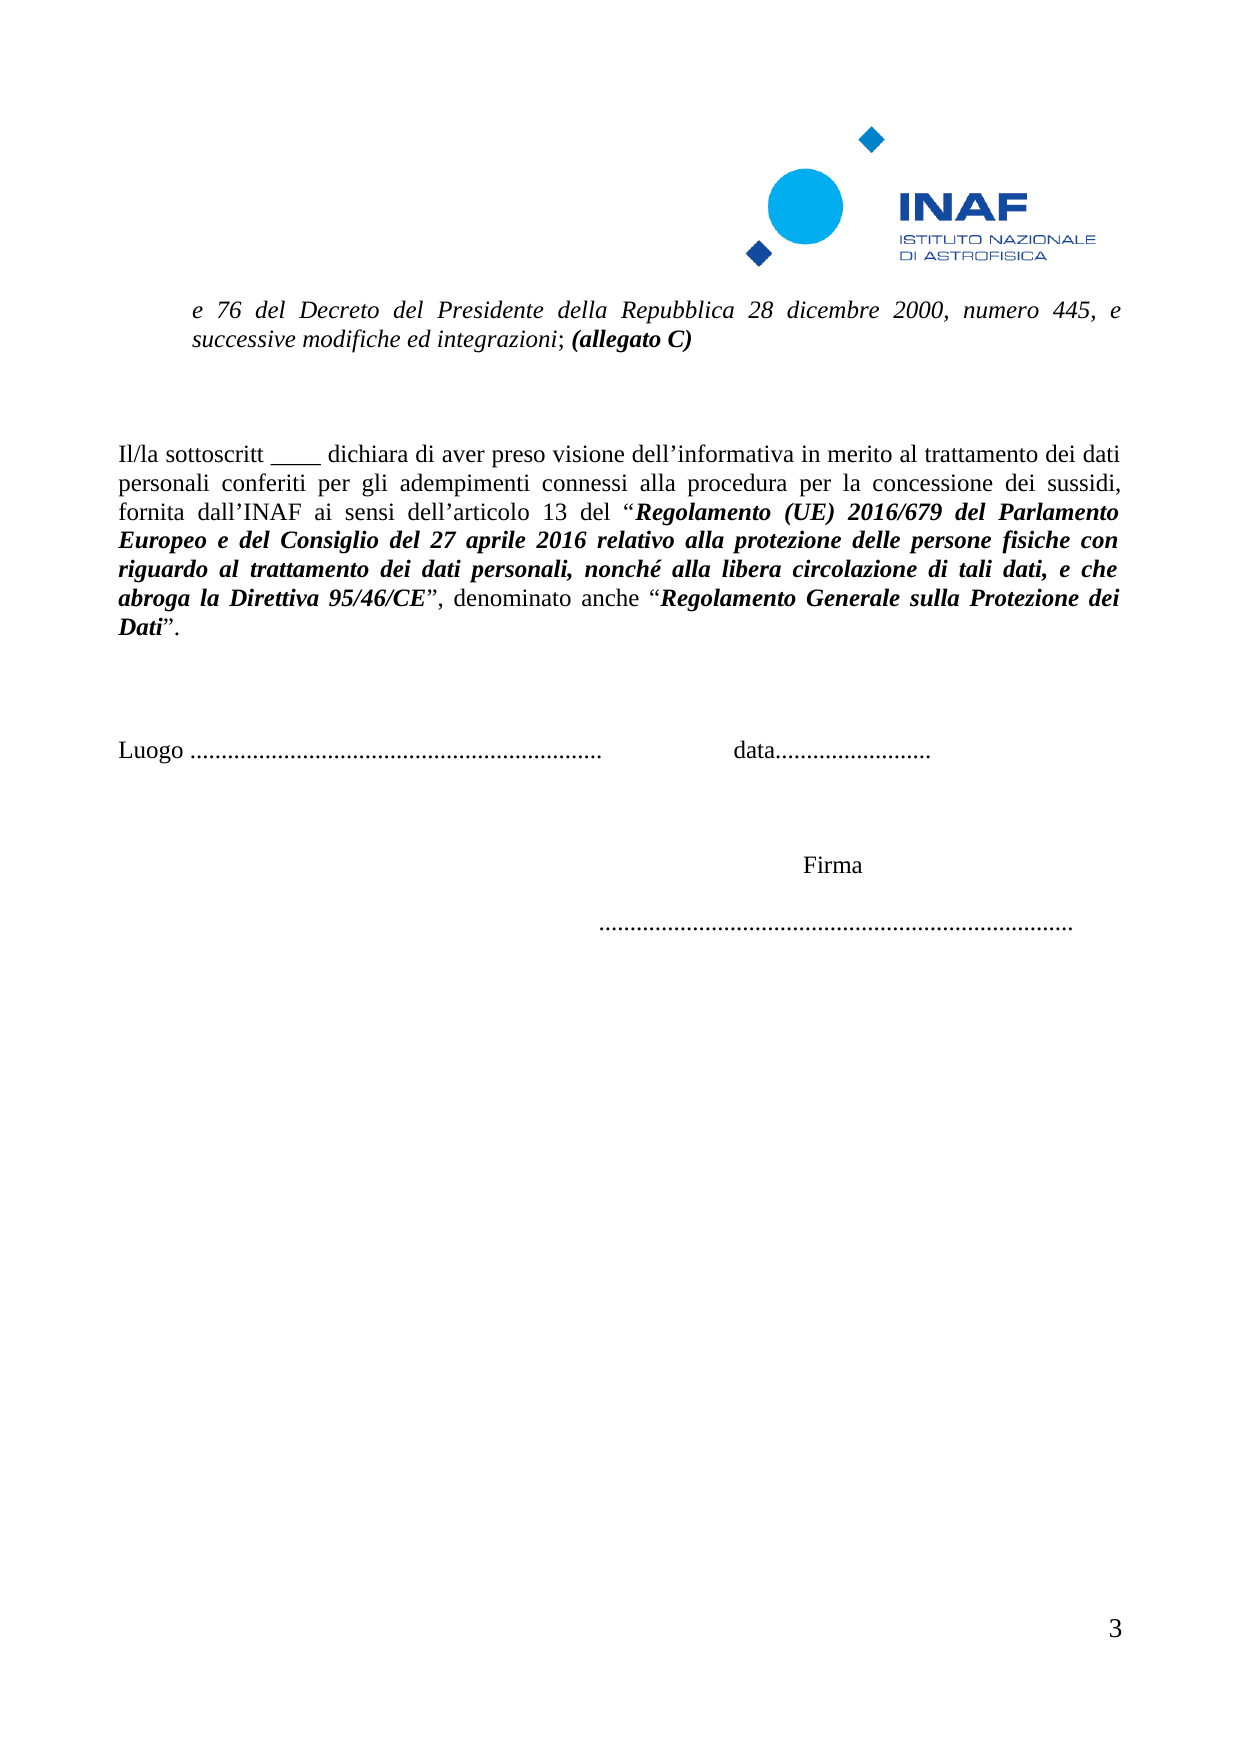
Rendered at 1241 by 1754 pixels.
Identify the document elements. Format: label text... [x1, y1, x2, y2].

text Luogo .................................................................. data......................... [118, 735, 1122, 763]
text Il/la sottoscritt ____ dichiara di aver preso visione dell’informativa in merito al trattamento dei dati personali conferiti per gli adempimenti connessi alla procedura per la concessione dei sussidi, fornita dall’INAF ai sensi dell’articolo 13 del “Regolamento (UE) 2016/679 del Parlamento Europeo e del Consiglio del 27 aprile 2016 relativo alla protezione delle persone fisiche con riguardo al trattamento dei dati personali, nonché alla libera circolazione di tali dati, e che abroga la Direttiva 95/46/CE”, denominato anche “Regolamento Generale sulla Protezione dei Dati”. [118, 439, 1122, 677]
text Firma ............................................................................ [118, 850, 1122, 936]
text e 76 del Decreto del Presidente della Repubblica 28 dicembre 2000, numero 445, e successive modifiche ed integrazioni; (allegato C) [192, 295, 1125, 353]
